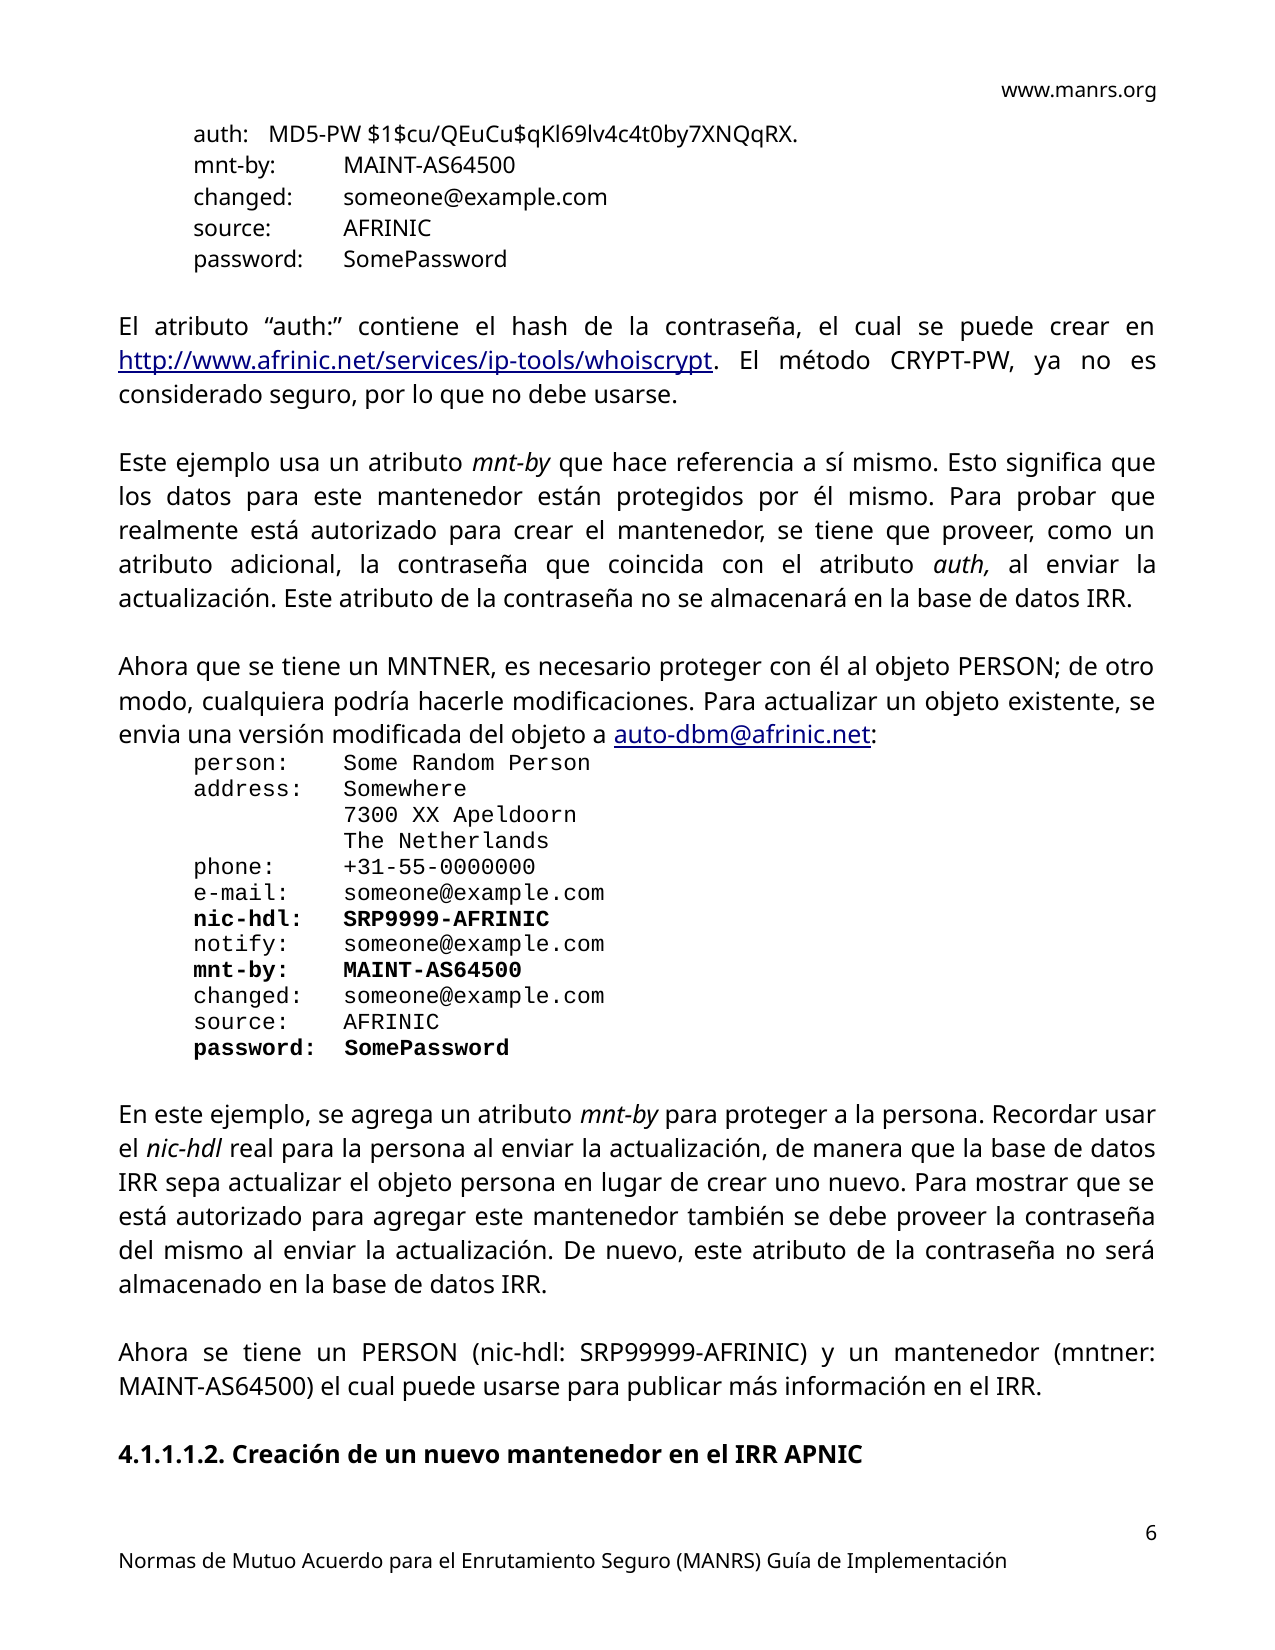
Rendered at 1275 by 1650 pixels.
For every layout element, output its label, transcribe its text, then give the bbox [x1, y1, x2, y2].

text Ahora que se tiene un MNTNER, es necesario proteger con él al objeto PERSON; de otro modo, cualquiera podría hacerle modificaciones. Para actualizar un objeto existente, se envia una versión modificada del objeto a auto-dbm@afrinic.net: [118, 649, 1157, 751]
text source: AFRINIC [118, 212, 1157, 243]
text source: AFRINIC [118, 1011, 1157, 1037]
text changed: someone@example.com [118, 985, 1157, 1011]
text address: Somewhere [118, 777, 1157, 803]
text The Netherlands [118, 829, 1157, 855]
text mnt-by: MAINT-AS64500 [118, 149, 1157, 181]
text 7300 XX Apeldoorn [118, 803, 1157, 829]
text mnt-by: MAINT-AS64500 [118, 959, 1157, 985]
text 4.1.1.1.2. Creación de un nuevo mantenedor en el IRR APNIC [118, 1437, 1157, 1471]
text person: Some Random Person [118, 751, 1157, 777]
text Este ejemplo usa un atributo mnt-by que hace referencia a sí mismo. Esto significa que los datos para este mantenedor están protegidos por él mismo. Para probar que realmente está autorizado para crear el mantenedor, se tiene que proveer, como un atributo adicional, la contraseña que coincida con el atributo auth, al enviar la actualización. Este atributo de la contraseña no se almacenará en la base de datos IRR. [118, 445, 1157, 615]
text phone: +31-55-0000000 [118, 855, 1157, 881]
text En este ejemplo, se agrega un atributo mnt-by para proteger a la persona. Recordar usar el nic-hdl real para la persona al enviar la actualización, de manera que la base de datos IRR sepa actualizar el objeto persona en lugar de crear uno nuevo. Para mostrar que se está autorizado para agregar este mantenedor también se debe proveer la contraseña del mismo al enviar la actualización. De nuevo, este atributo de la contraseña no será almacenado en la base de datos IRR. [118, 1097, 1157, 1301]
text password: SomePassword [118, 243, 1157, 274]
text e-mail: someone@example.com [118, 881, 1157, 907]
text nic-hdl: SRP9999-AFRINIC [118, 907, 1157, 933]
text changed: someone@example.com [118, 181, 1157, 212]
text Ahora se tiene un PERSON (nic-hdl: SRP99999-AFRINIC) y un mantenedor (mntner: MAINT-AS64500) el cual puede usarse para publicar más información en el IRR. [118, 1335, 1157, 1403]
text password: SomePassword [118, 1037, 1157, 1062]
text El atributo “auth:” contiene el hash de la contraseña, el cual se puede crear en http://www.afrinic.net/services/ip-tools/whoiscrypt. El método CRYPT-PW, ya no es considerado seguro, por lo que no debe usarse. [118, 308, 1157, 411]
text auth: MD5-PW $1$cu/QEuCu$qKl69lv4c4t0by7XNQqRX. [118, 118, 1157, 149]
text notify: someone@example.com [118, 933, 1157, 959]
